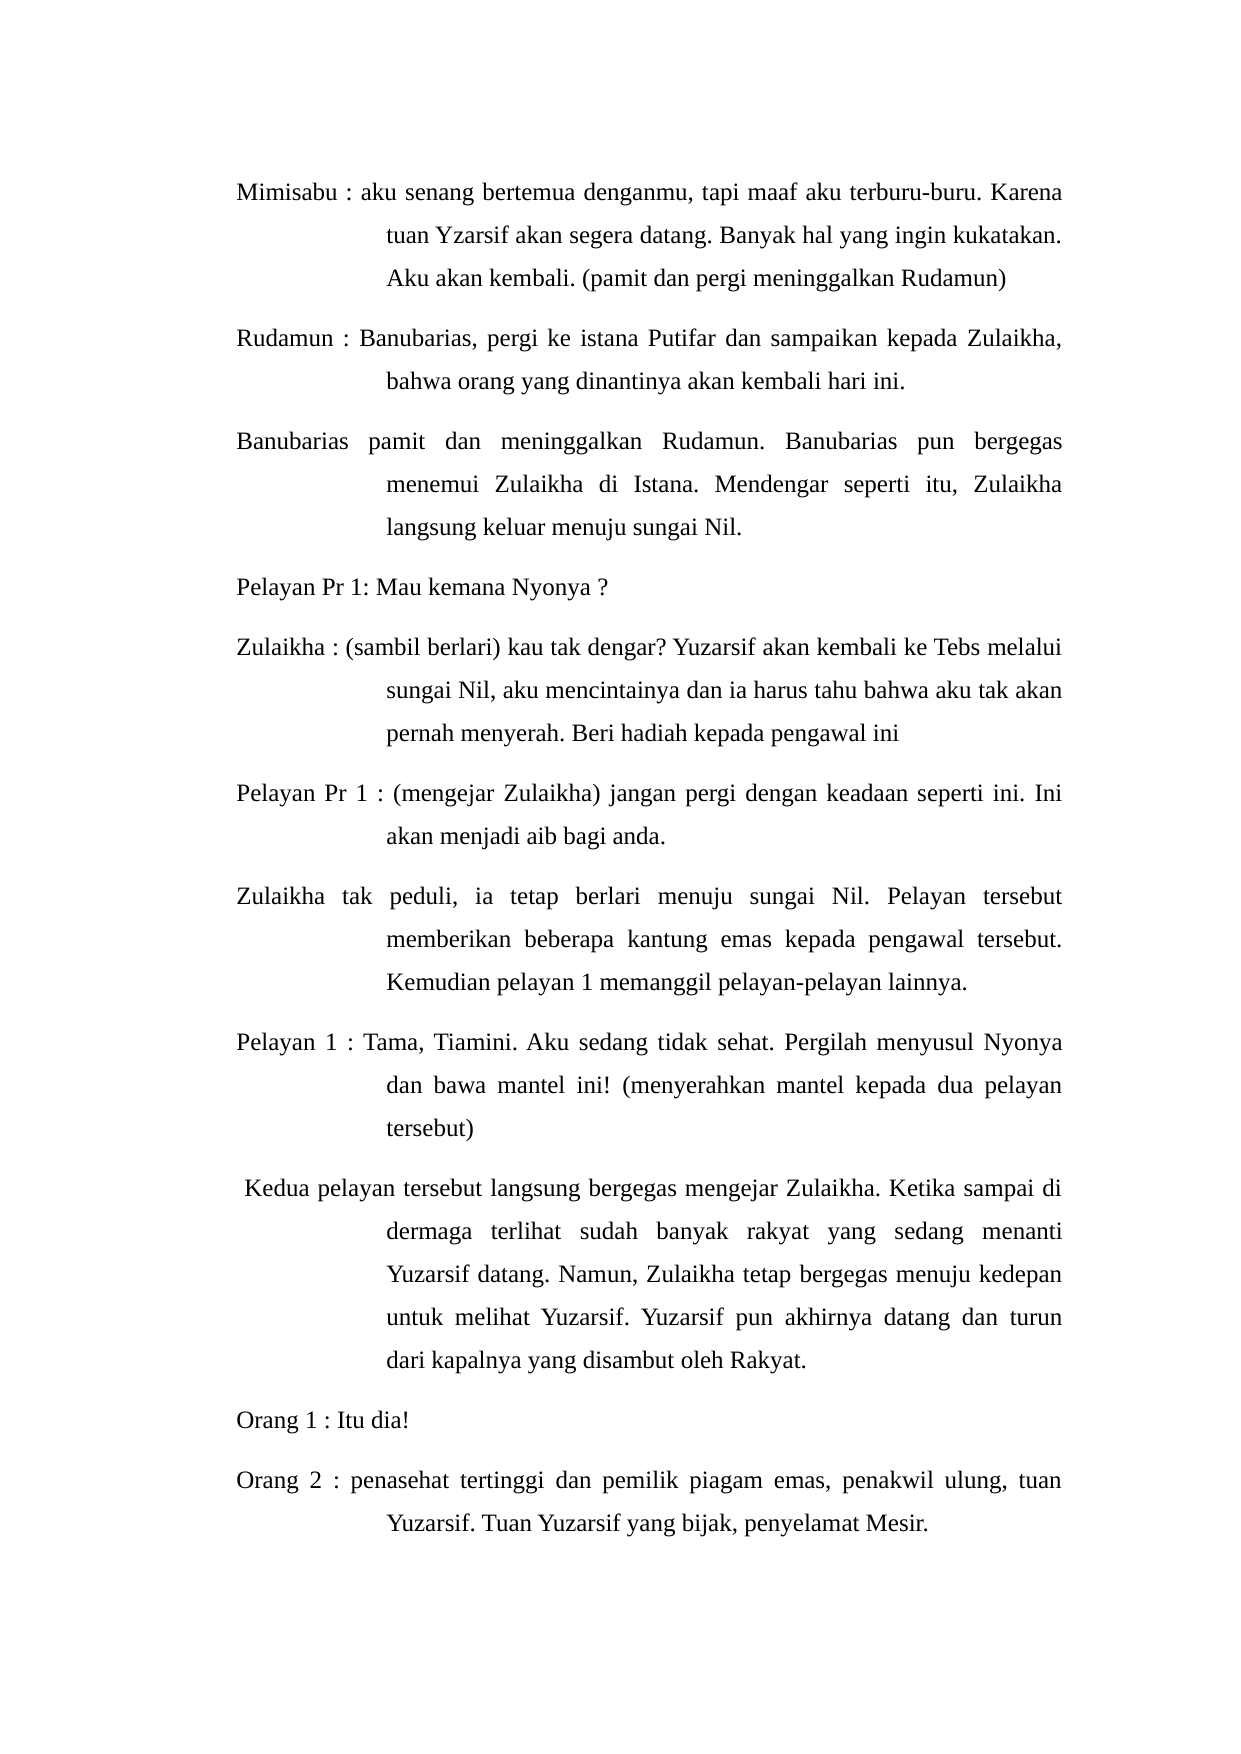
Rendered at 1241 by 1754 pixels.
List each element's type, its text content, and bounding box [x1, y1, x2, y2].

text Kedua pelayan tersebut langsung bergegas mengejar Zulaikha. Ketika sampai di dermaga terlihat sudah banyak rakyat yang sedang menanti Yuzarsif datang. Namun, Zulaikha tetap bergegas menuju kedepan untuk melihat Yuzarsif. Yuzarsif pun akhirnya datang dan turun dari kapalnya yang disambut oleh Rakyat. [236, 1173, 1063, 1374]
text Orang 1 : Itu dia! [236, 1405, 1063, 1434]
text Pelayan Pr 1: Mau kemana Nyonya ? [236, 572, 1063, 601]
text Orang 2 : penasehat tertinggi dan pemilik piagam emas, penakwil ulung, tuan Yuzarsif. Tuan Yuzarsif yang bijak, penyelamat Mesir. [236, 1465, 1063, 1537]
text Zulaikha : (sambil berlari) kau tak dengar? Yuzarsif akan kembali ke Tebs melalui sungai Nil, aku mencintainya dan ia harus tahu bahwa aku tak akan pernah menyerah. Beri hadiah kepada pengawal ini [236, 632, 1063, 747]
text Mimisabu : aku senang bertemua denganmu, tapi maaf aku terburu-buru. Karena tuan Yzarsif akan segera datang. Banyak hal yang ingin kukatakan. Aku akan kembali. (pamit dan pergi meninggalkan Rudamun) [236, 177, 1063, 292]
text Rudamun : Banubarias, pergi ke istana Putifar dan sampaikan kepada Zulaikha, bahwa orang yang dinantinya akan kembali hari ini. [236, 323, 1063, 395]
text Zulaikha tak peduli, ia tetap berlari menuju sungai Nil. Pelayan tersebut memberikan beberapa kantung emas kepada pengawal tersebut. Kemudian pelayan 1 memanggil pelayan-pelayan lainnya. [236, 881, 1063, 996]
text Pelayan Pr 1 : (mengejar Zulaikha) jangan pergi dengan keadaan seperti ini. Ini akan menjadi aib bagi anda. [236, 778, 1063, 850]
text Banubarias pamit dan meninggalkan Rudamun. Banubarias pun bergegas menemui Zulaikha di Istana. Mendengar seperti itu, Zulaikha langsung keluar menuju sungai Nil. [236, 426, 1063, 541]
text Pelayan 1 : Tama, Tiamini. Aku sedang tidak sehat. Pergilah menyusul Nyonya dan bawa mantel ini! (menyerahkan mantel kepada dua pelayan tersebut) [236, 1027, 1063, 1142]
